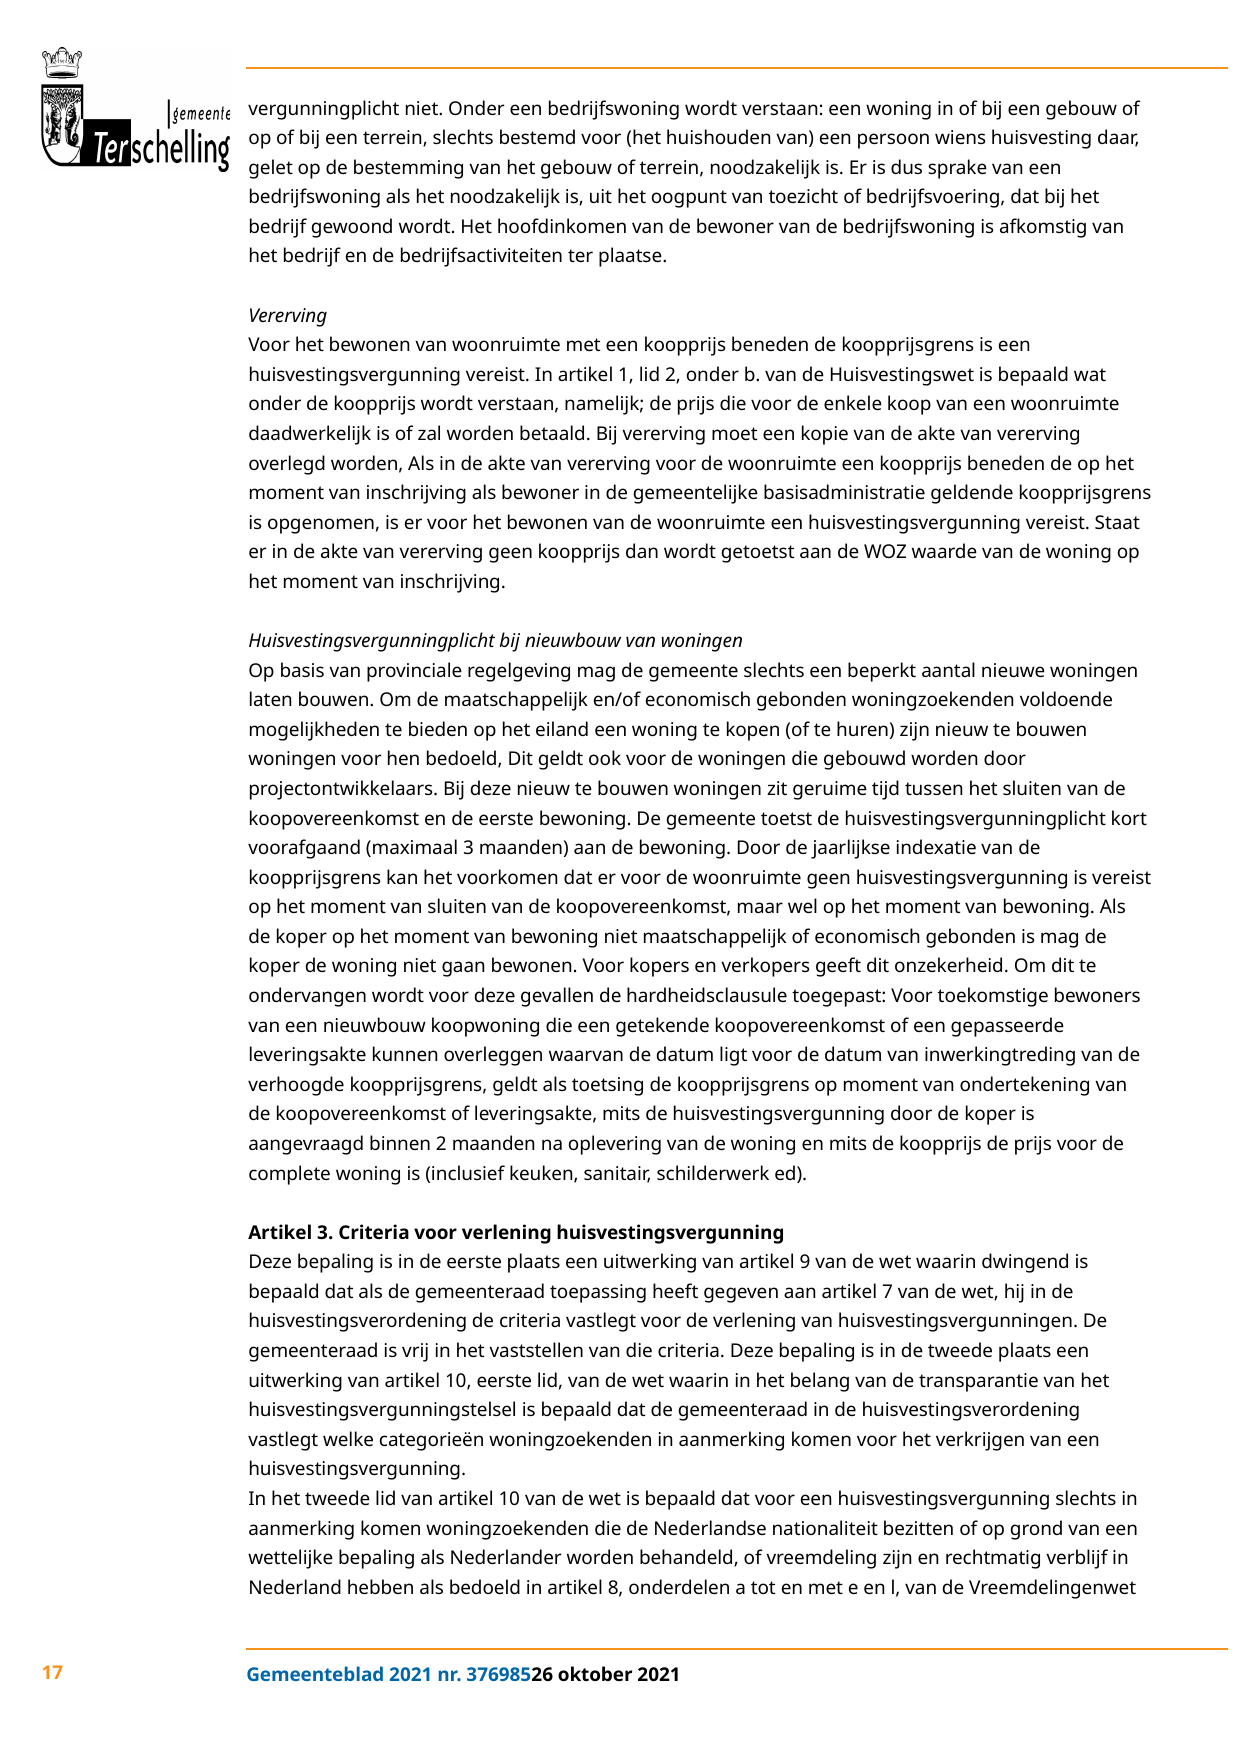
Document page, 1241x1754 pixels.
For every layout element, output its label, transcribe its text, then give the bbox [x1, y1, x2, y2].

text Op basis van provinciale regelgeving mag de gemeente slechts een beperkt aantal nieuwe woningen laten bouwen. Om de maatschappelijk en/of economisch gebonden woningzoekenden voldoende mogelijkheden te bieden op het eiland een woning te kopen (of te huren) zijn nieuw te bouwen woningen voor hen bedoeld, Dit geldt ook voor de woningen die gebouwd worden door projectontwikkelaars. Bij deze nieuw te bouwen woningen zit geruime tijd tussen het sluiten van de koopovereenkomst en de eerste bewoning. De gemeente toetst de huisvestingsvergunningplicht kort voorafgaand (maximaal 3 maanden) aan de bewoning. Door de jaarlijkse indexatie van de koopprijsgrens kan het voorkomen dat er voor de woonruimte geen huisvestingsvergunning is vereist op het moment van sluiten van de koopovereenkomst, maar wel op het moment van bewoning. Als de koper op het moment van bewoning niet maatschappelijk of economisch gebonden is mag de koper de woning niet gaan bewonen. Voor kopers en verkopers geeft dit onzekerheid. Om dit te ondervangen wordt voor deze gevallen de hardheidsclausule toegepast: Voor toekomstige bewoners van een nieuwbouw koopwoning die een getekende koopovereenkomst of een gepasseerde leveringsakte kunnen overleggen waarvan de datum ligt voor de datum van inwerkingtreding van de verhoogde koopprijsgrens, geldt als toetsing de koopprijsgrens op moment van ondertekening van de koopovereenkomst of leveringsakte, mits de huisvestingsvergunning door de koper is aangevraagd binnen 2 maanden na oplevering van de woning en mits de koopprijs de prijs voor de complete woning is (inclusief keuken, sanitair, schilderwerk ed). [248, 657, 1152, 1186]
text Voor het bewonen van woonruimte met een koopprijs beneden de koopprijsgrens is een huisvestingsvergunning vereist. In artikel 1, lid 2, onder b. van de Huisvestingswet is bepaald wat onder de koopprijs wordt verstaan, namelijk; de prijs die voor de enkele koop van een woonruimte daadwerkelijk is of zal worden betaald. Bij vererving moet een kopie van de akte van vererving overlegd worden, Als in de akte van vererving voor de woonruimte een koopprijs beneden de op het moment van inschrijving als bewoner in de gemeentelijke basisadministratie geldende koopprijsgrens is opgenomen, is er voor het bewonen van de woonruimte een huisvestingsvergunning vereist. Staat er in de akte van vererving geen koopprijs dan wordt getoetst aan de WOZ waarde van de woning op het moment van inschrijving. [248, 331, 1152, 594]
text Huisvestingsvergunningplicht bij nieuwbouw van woningen [248, 627, 1152, 653]
text Artikel 3. Criteria voor verlening huisvestingsvergunning [248, 1219, 1152, 1245]
text Vererving [248, 302, 1152, 328]
text vergunningplicht niet. Onder een bedrijfswoning wordt verstaan: een woning in of bij een gebouw of op of bij een terrein, slechts bestemd voor (het huishouden van) een persoon wiens huisvesting daar, gelet op de bestemming van het gebouw of terrein, noodzakelijk is. Er is dus sprake van een bedrijfswoning als het noodzakelijk is, uit het oogpunt van toezicht of bedrijfsvoering, dat bij het bedrijf gewoond wordt. Het hoofdinkomen van de bewoner van de bedrijfswoning is afkomstig van het bedrijf en de bedrijfsactiviteiten ter plaatse. [248, 95, 1152, 268]
text In het tweede lid van artikel 10 van de wet is bepaald dat voor een huisvestingsvergunning slechts in aanmerking komen woningzoekenden die de Nederlandse nationaliteit bezitten of op grond van een wettelijke bepaling als Nederlander worden behandeld, of vreemdeling zijn en rechtmatig verblijf in Nederland hebben als bedoeld in artikel 8, onderdelen a tot en met e en l, van de Vreemdelingenwet [248, 1485, 1152, 1600]
text Deze bepaling is in de eerste plaats een uitwerking van artikel 9 van de wet waarin dwingend is bepaald dat als de gemeenteraad toepassing heeft gegeven aan artikel 7 van de wet, hij in de huisvestingsverordening de criteria vastlegt voor de verlening van huisvestingsvergunningen. De gemeenteraad is vrij in het vaststellen van die criteria. Deze bepaling is in de tweede plaats een uitwerking van artikel 10, eerste lid, van de wet waarin in het belang van de transparantie van het huisvestingsvergunningstelsel is bepaald dat de gemeenteraad in de huisvestingsverordening vastlegt welke categorieën woningzoekenden in aanmerking komen voor het verkrijgen van een huisvestingsvergunning. [248, 1248, 1152, 1481]
picture [41, 47, 231, 172]
